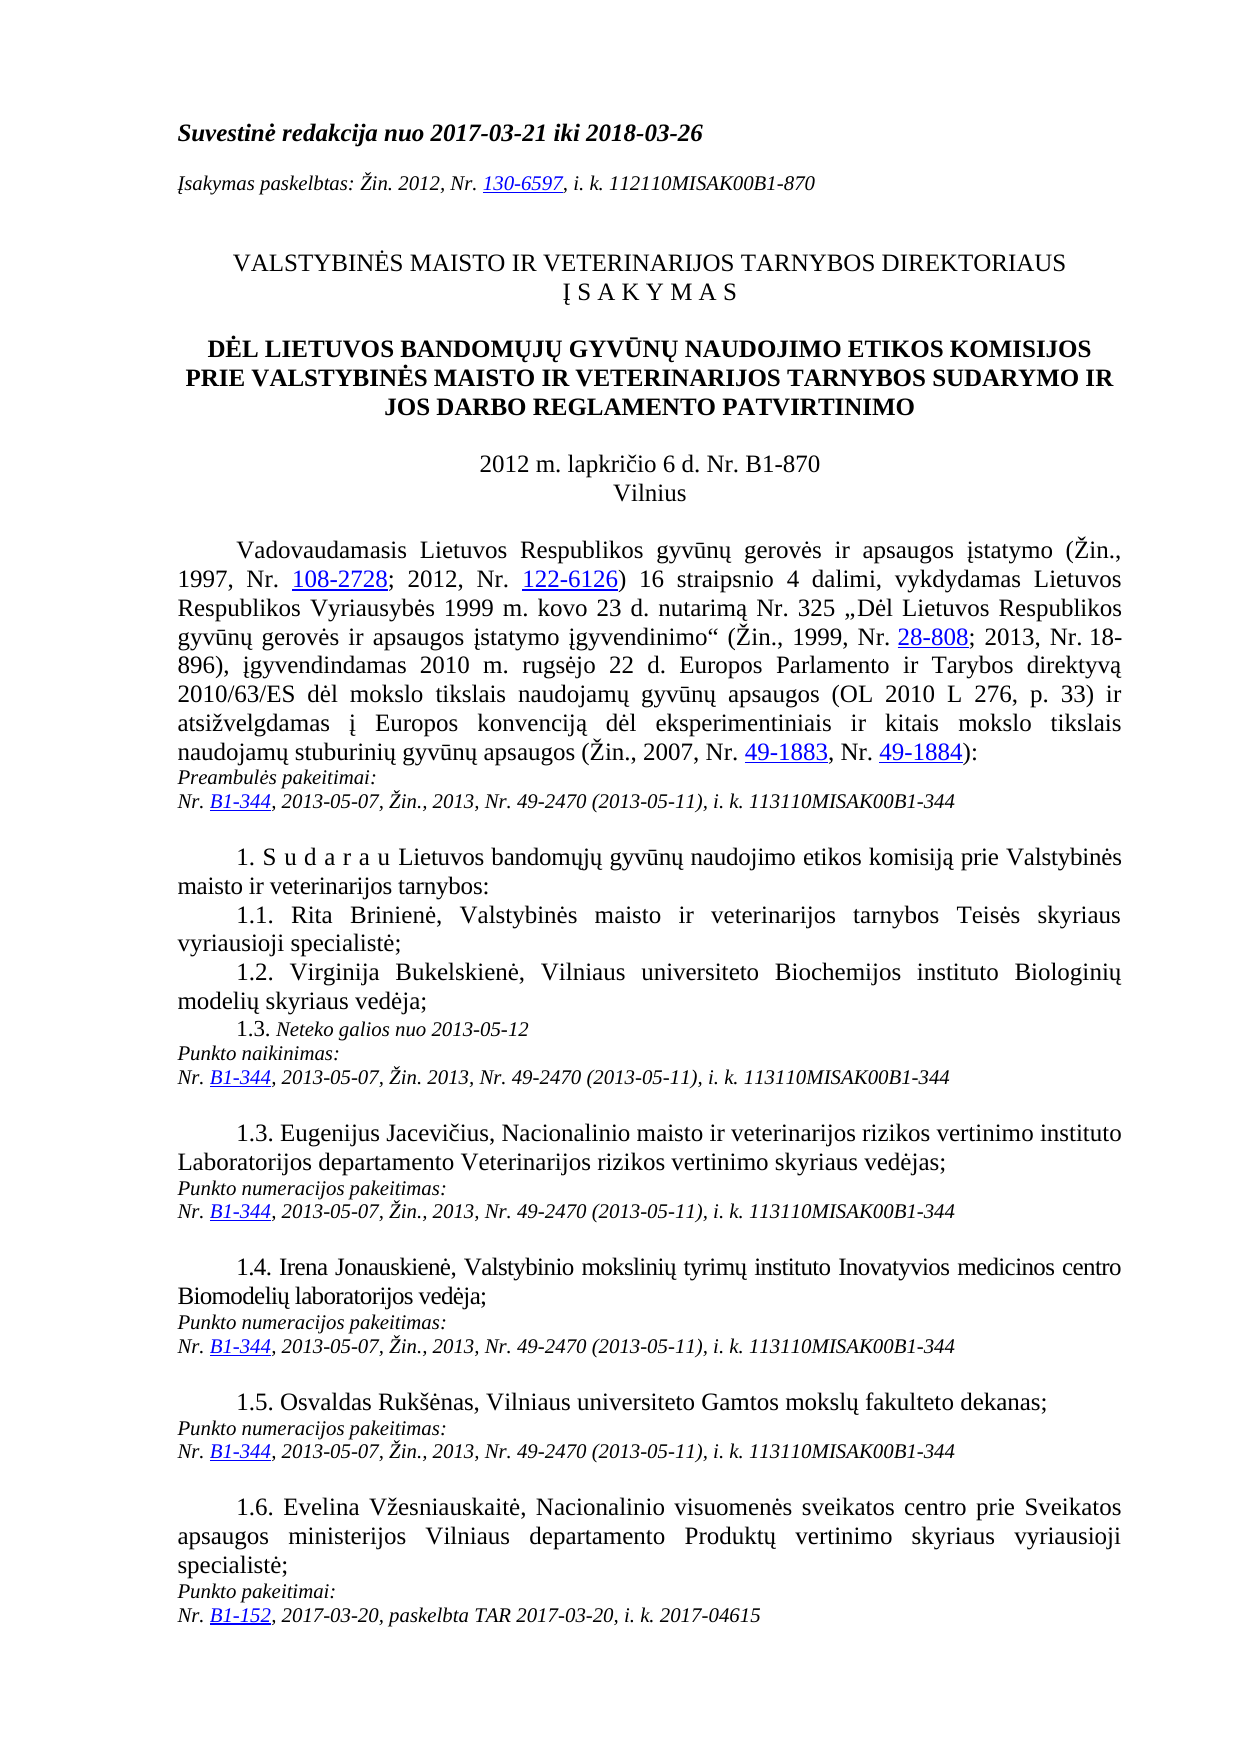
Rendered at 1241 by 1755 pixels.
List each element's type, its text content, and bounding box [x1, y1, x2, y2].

text DĖL LIETUVOS BANDOMŲJŲ GYVŪNŲ NAUDOJIMO ETIKOS KOMISIJOS PRIE VALSTYBINĖS MAISTO IR VETERINARIJOS TARNYBOS SUDARYMO IR JOS DARBO REGLAMENTO PATVIRTINIMO [177, 334, 1122, 420]
text 1. S u d a r a u Lietuvos bandomųjų gyvūnų naudojimo etikos komisiją prie Valstybinės maisto ir veterinarijos tarnybos: [177, 842, 1122, 900]
text Nr. B1-344, 2013-05-07, Žin. 2013, Nr. 49-2470 (2013-05-11), i. k. 113110MISAK00B1-344 [177, 1065, 1122, 1089]
text Punkto pakeitimai: [177, 1578, 1122, 1603]
text 2012 m. lapkričio 6 d. Nr. B1-870 [177, 449, 1122, 478]
text Punkto numeracijos pakeitimas: [177, 1310, 1122, 1334]
text Vadovaudamasis Lietuvos Respublikos gyvūnų gerovės ir apsaugos įstatymo (Žin., 1997, Nr. 108-2728; 2012, Nr. 122-6126) 16 straipsnio 4 dalimi, vykdydamas Lietuvos Respublikos Vyriausybės 1999 m. kovo 23 d. nutarimą Nr. 325 „Dėl Lietuvos Respublikos gyvūnų gerovės ir apsaugos įstatymo įgyvendinimo“ (Žin., 1999, Nr. 28-808; 2013, Nr. 18-896), įgyvendindamas 2010 m. rugsėjo 22 d. Europos Parlamento ir Tarybos direktyvą 2010/63/ES dėl mokslo tikslais naudojamų gyvūnų apsaugos (OL 2010 L 276, p. 33) ir atsižvelgdamas į Europos konvenciją dėl eksperimentiniais ir kitais mokslo tikslais naudojamų stuburinių gyvūnų apsaugos (Žin., 2007, Nr. 49-1883, Nr. 49-1884): [177, 535, 1122, 765]
text Suvestinė redakcija nuo 2017-03-21 iki 2018-03-26 [177, 118, 1122, 147]
text VALSTYBINĖS MAISTO IR VETERINARIJOS TARNYBOS DIREKTORIAUS [177, 248, 1122, 277]
text Įsakymas paskelbtas: Žin. 2012, Nr. 130-6597, i. k. 112110MISAK00B1-870 [177, 171, 1122, 195]
text 1.4. Irena Jonauskienė, Valstybinio mokslinių tyrimų instituto Inovatyvios medicinos centro Biomodelių laboratorijos vedėja; [177, 1252, 1122, 1310]
text Nr. B1-344, 2013-05-07, Žin., 2013, Nr. 49-2470 (2013-05-11), i. k. 113110MISAK00B1-344 [177, 789, 1122, 813]
text 1.5. Osvaldas Rukšėnas, Vilniaus universiteto Gamtos mokslų fakulteto dekanas; [177, 1387, 1122, 1415]
text Punkto naikinimas: [177, 1041, 1122, 1065]
text 1.3. Neteko galios nuo 2013-05-12 [177, 1015, 1122, 1041]
text 1.2. Virginija Bukelskienė, Vilniaus universiteto Biochemijos instituto Biologinių modelių skyriaus vedėja; [177, 957, 1122, 1015]
text Punkto numeracijos pakeitimas: [177, 1175, 1122, 1199]
text 1.6. Evelina Vžesniauskaitė, Nacionalinio visuomenės sveikatos centro prie Sveikatos apsaugos ministerijos Vilniaus departamento Produktų vertinimo skyriaus vyriausioji specialistė; [177, 1492, 1122, 1578]
text Vilnius [177, 478, 1122, 507]
text Nr. B1-344, 2013-05-07, Žin., 2013, Nr. 49-2470 (2013-05-11), i. k. 113110MISAK00B1-344 [177, 1199, 1122, 1223]
text Preambulės pakeitimai: [177, 765, 1122, 789]
text Nr. B1-152, 2017-03-20, paskelbta TAR 2017-03-20, i. k. 2017-04615 [177, 1603, 1122, 1627]
text 1.1. Rita Brinienė, Valstybinės maisto ir veterinarijos tarnybos Teisės skyriaus vyriausioji specialistė; [177, 900, 1122, 957]
text Nr. B1-344, 2013-05-07, Žin., 2013, Nr. 49-2470 (2013-05-11), i. k. 113110MISAK00B1-344 [177, 1439, 1122, 1463]
text 1.3. Eugenijus Jacevičius, Nacionalinio maisto ir veterinarijos rizikos vertinimo instituto Laboratorijos departamento Veterinarijos rizikos vertinimo skyriaus vedėjas; [177, 1118, 1122, 1175]
text Punkto numeracijos pakeitimas: [177, 1415, 1122, 1439]
text Nr. B1-344, 2013-05-07, Žin., 2013, Nr. 49-2470 (2013-05-11), i. k. 113110MISAK00B1-344 [177, 1334, 1122, 1358]
text Į S A K Y M A S [177, 277, 1122, 305]
